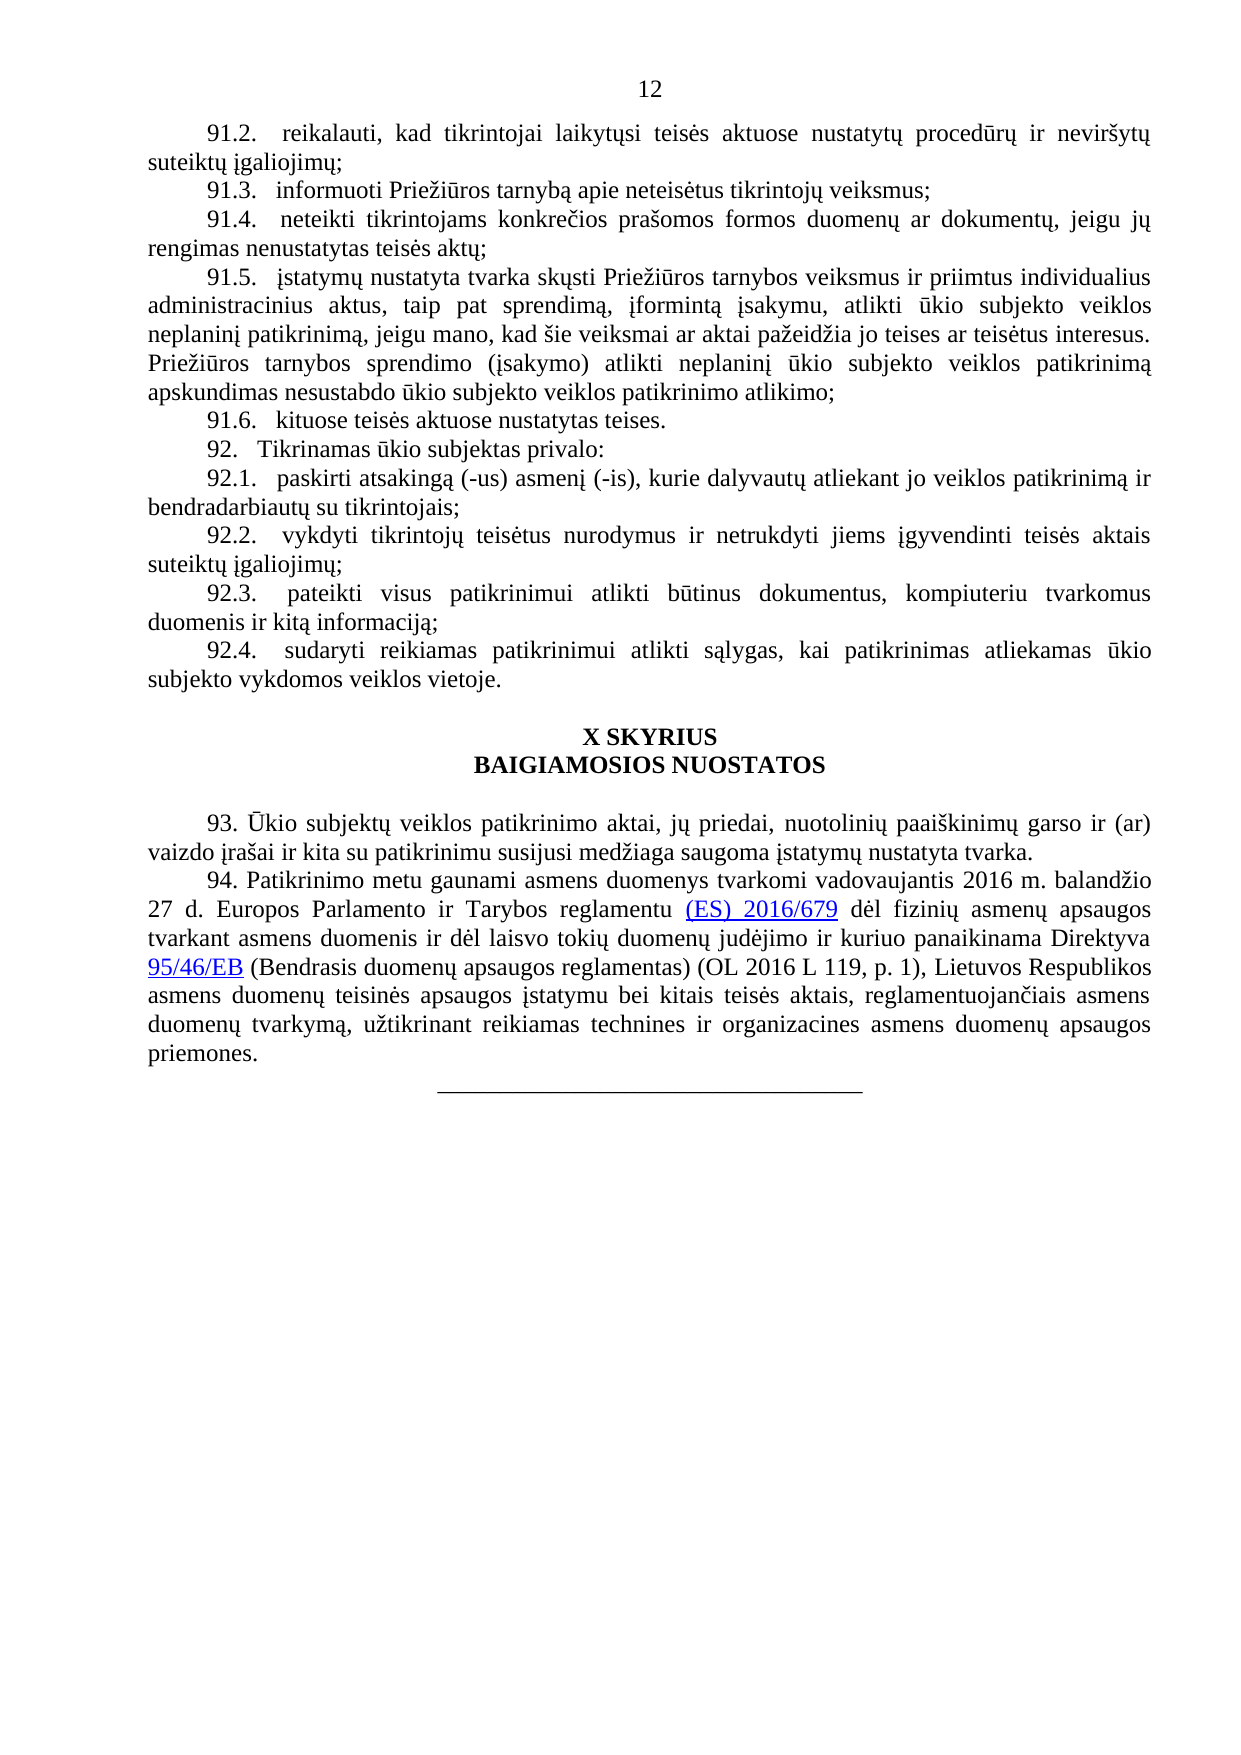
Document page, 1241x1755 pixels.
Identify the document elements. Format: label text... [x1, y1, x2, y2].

text 92.2. vykdyti tikrintojų teisėtus nurodymus ir netrukdyti jiems įgyvendinti teisės aktais suteiktų įgaliojimų; [148, 521, 1152, 578]
text 91.4. neteikti tikrintojams konkrečios prašomos formos duomenų ar dokumentų, jeigu jų rengimas nenustatytas teisės aktų; [148, 204, 1152, 262]
text 91.6. kituose teisės aktuose nustatytas teises. [148, 406, 1152, 434]
text 92.3. pateikti visus patikrinimui atlikti būtinus dokumentus, kompiuteriu tvarkomus duomenis ir kitą informaciją; [148, 578, 1152, 636]
text 91.3. informuoti Priežiūros tarnybą apie neteisėtus tikrintojų veiksmus; [148, 176, 1152, 204]
text BAIGIAMOSIOS NUOSTATOS [148, 751, 1152, 779]
text 91.2. reikalauti, kad tikrintojai laikytųsi teisės aktuose nustatytų procedūrų ir neviršytų suteiktų įgaliojimų; [148, 118, 1152, 176]
text 92.4. sudaryti reikiamas patikrinimui atlikti sąlygas, kai patikrinimas atliekamas ūkio subjekto vykdomos veiklos vietoje. [148, 636, 1152, 693]
text X SKYRIUS [148, 722, 1152, 751]
text __________________________________ [148, 1067, 1152, 1096]
text 92. Tikrinamas ūkio subjektas privalo: [148, 434, 1152, 463]
text 94. Patikrinimo metu gaunami asmens duomenys tvarkomi vadovaujantis 2016 m. balandžio 27 d. Europos Parlamento ir Tarybos reglamentu (ES) 2016/679 dėl fizinių asmenų apsaugos tvarkant asmens duomenis ir dėl laisvo tokių duomenų judėjimo ir kuriuo panaikinama Direktyva 95/46/EB (Bendrasis duomenų apsaugos reglamentas) (OL 2016 L 119, p. 1), Lietuvos Respublikos asmens duomenų teisinės apsaugos įstatymu bei kitais teisės aktais, reglamentuojančiais asmens duomenų tvarkymą, užtikrinant reikiamas technines ir organizacines asmens duomenų apsaugos priemones. [148, 866, 1152, 1067]
text 91.5. įstatymų nustatyta tvarka skųsti Priežiūros tarnybos veiksmus ir priimtus individualius administracinius aktus, taip pat sprendimą, įformintą įsakymu, atlikti ūkio subjekto veiklos neplaninį patikrinimą, jeigu mano, kad šie veiksmai ar aktai pažeidžia jo teises ar teisėtus interesus. Priežiūros tarnybos sprendimo (įsakymo) atlikti neplaninį ūkio subjekto veiklos patikrinimą apskundimas nesustabdo ūkio subjekto veiklos patikrinimo atlikimo; [148, 262, 1152, 406]
text 93. Ūkio subjektų veiklos patikrinimo aktai, jų priedai, nuotolinių paaiškinimų garso ir (ar) vaizdo įrašai ir kita su patikrinimu susijusi medžiaga saugoma įstatymų nustatyta tvarka. [148, 808, 1152, 866]
text 92.1. paskirti atsakingą (-us) asmenį (-is), kurie dalyvautų atliekant jo veiklos patikrinimą ir bendradarbiautų su tikrintojais; [148, 463, 1152, 521]
